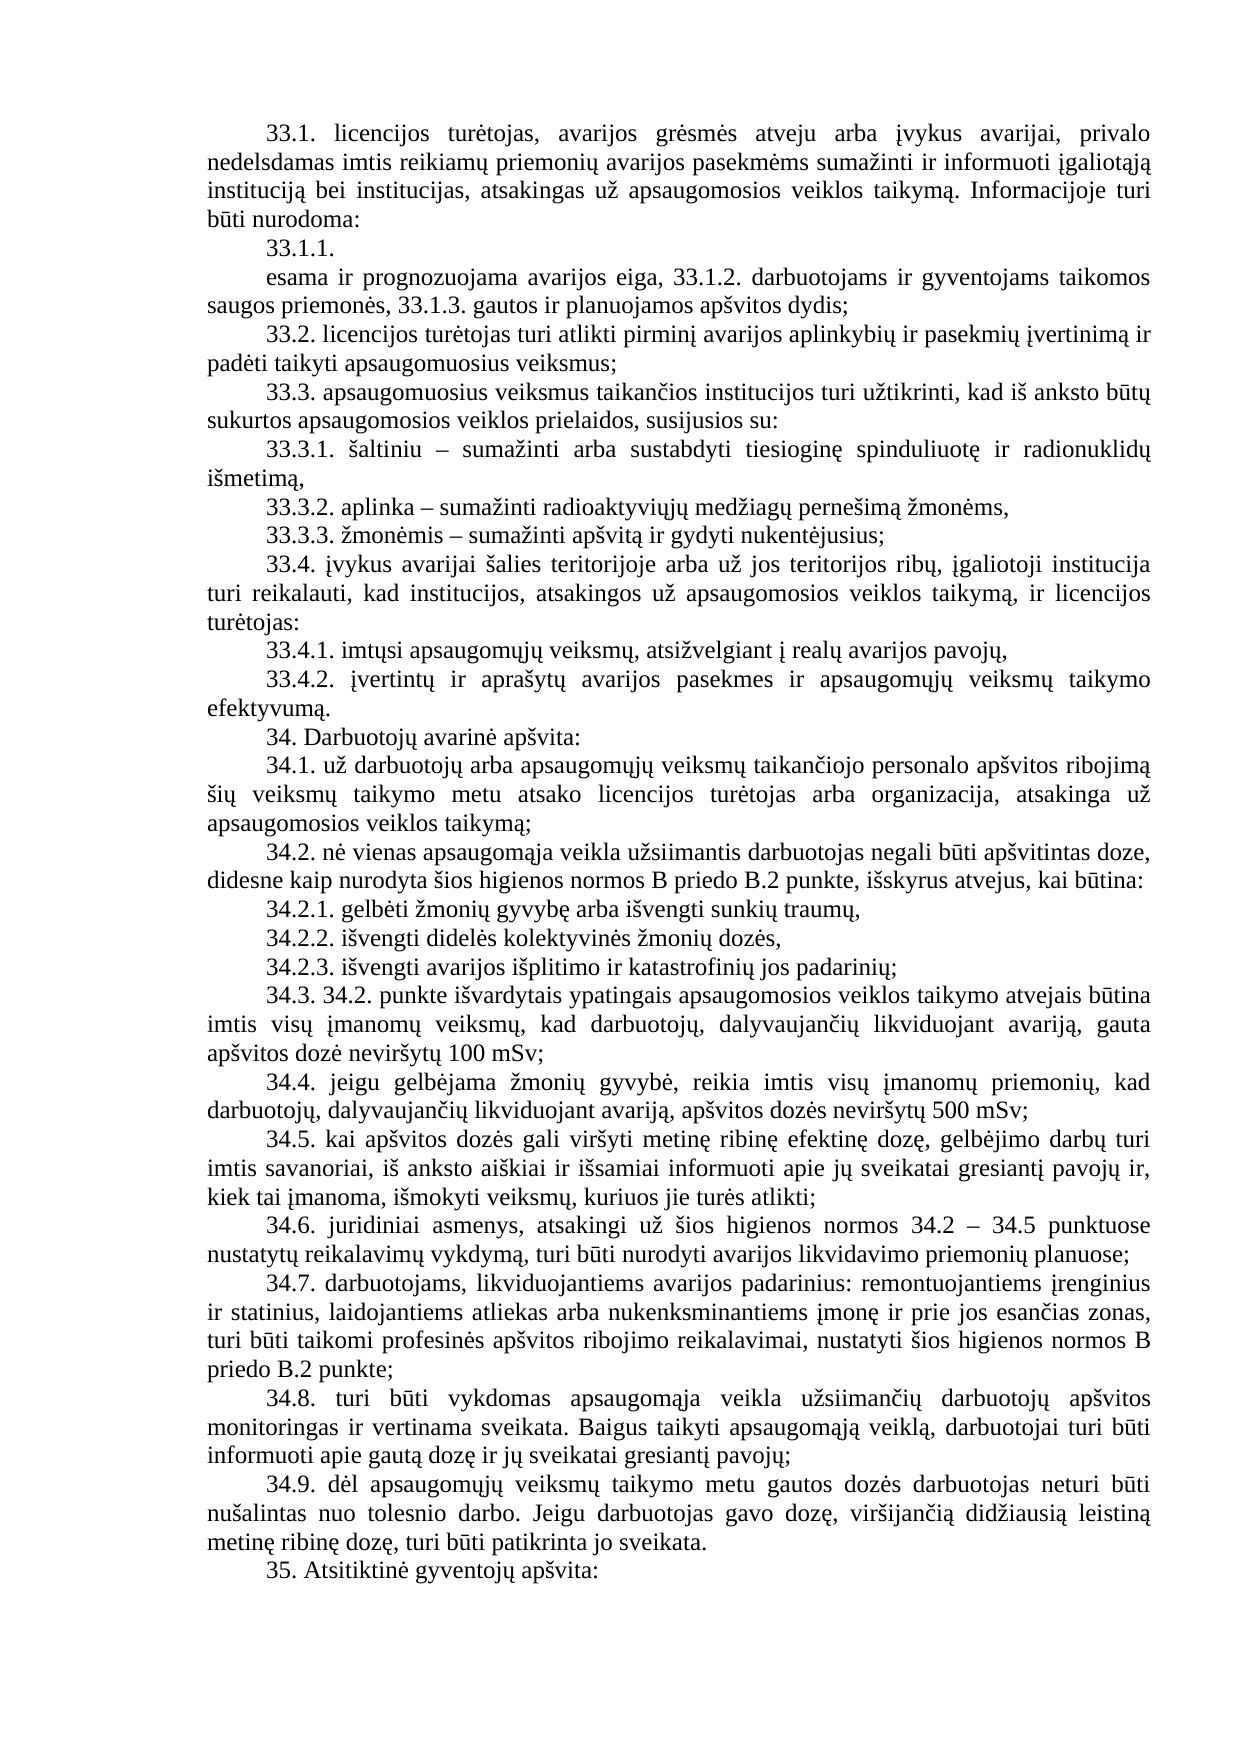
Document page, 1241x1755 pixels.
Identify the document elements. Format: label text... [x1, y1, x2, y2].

text esama ir prognozuojama avarijos eiga, 33.1.2. darbuotojams ir gyventojams taikomos saugos priemonės, 33.1.3. gautos ir planuojamos apšvitos dydis; [207, 262, 1152, 319]
text 35. Atsitiktinė gyventojų apšvita: [207, 1556, 1152, 1584]
text 34.8. turi būti vykdomas apsaugomąja veikla užsiimančių darbuotojų apšvitos monitoringas ir vertinama sveikata. Baigus taikyti apsaugomąją veiklą, darbuotojai turi būti informuoti apie gautą dozę ir jų sveikatai gresiantį pavojų; [207, 1383, 1152, 1469]
text 34.2.1. gelbėti žmonių gyvybę arba išvengti sunkių traumų, [207, 894, 1152, 923]
text 34.1. už darbuotojų arba apsaugomųjų veiksmų taikančiojo personalo apšvitos ribojimą šių veiksmų taikymo metu atsako licencijos turėtojas arba organizacija, atsakinga už apsaugomosios veiklos taikymą; [207, 751, 1152, 837]
text 33.3.1. šaltiniu – sumažinti arba sustabdyti tiesioginę spinduliuotę ir radionuklidų išmetimą, [207, 434, 1152, 492]
text 34.2. nė vienas apsaugomąja veikla užsiimantis darbuotojas negali būti apšvitintas doze, didesne kaip nurodyta šios higienos normos B priedo B.2 punkte, išskyrus atvejus, kai būtina: [207, 837, 1152, 894]
text 33.1. licencijos turėtojas, avarijos grėsmės atveju arba įvykus avarijai, privalo nedelsdamas imtis reikiamų priemonių avarijos pasekmėms sumažinti ir informuoti įgaliotąją instituciją bei institucijas, atsakingas už apsaugomosios veiklos taikymą. Informacijoje turi būti nurodoma: [207, 118, 1152, 233]
text 34.4. jeigu gelbėjama žmonių gyvybė, reikia imtis visų įmanomų priemonių, kad darbuotojų, dalyvaujančių likviduojant avariją, apšvitos dozės neviršytų 500 mSv; [207, 1067, 1152, 1124]
text 33.2. licencijos turėtojas turi atlikti pirminį avarijos aplinkybių ir pasekmių įvertinimą ir padėti taikyti apsaugomuosius veiksmus; [207, 319, 1152, 377]
text 34.2.2. išvengti didelės kolektyvinės žmonių dozės, [207, 923, 1152, 952]
text 33.4.2. įvertintų ir aprašytų avarijos pasekmes ir apsaugomųjų veiksmų taikymo efektyvumą. [207, 664, 1152, 722]
text 33.3. apsaugomuosius veiksmus taikančios institucijos turi užtikrinti, kad iš anksto būtų sukurtos apsaugomosios veiklos prielaidos, susijusios su: [207, 377, 1152, 434]
text 34.2.3. išvengti avarijos išplitimo ir katastrofinių jos padarinių; [207, 952, 1152, 981]
text 33.4.1. imtųsi apsaugomųjų veiksmų, atsižvelgiant į realų avarijos pavojų, [207, 636, 1152, 664]
text 33.3.2. aplinka – sumažinti radioaktyviųjų medžiagų pernešimą žmonėms, [207, 492, 1152, 521]
text 33.4. įvykus avarijai šalies teritorijoje arba už jos teritorijos ribų, įgaliotoji institucija turi reikalauti, kad institucijos, atsakingos už apsaugomosios veiklos taikymą, ir licencijos turėtojas: [207, 549, 1152, 636]
text 33.3.3. žmonėmis – sumažinti apšvitą ir gydyti nukentėjusius; [207, 521, 1152, 549]
text 34.9. dėl apsaugomųjų veiksmų taikymo metu gautos dozės darbuotojas neturi būti nušalintas nuo tolesnio darbo. Jeigu darbuotojas gavo dozę, viršijančią didžiausią leistiną metinę ribinę dozę, turi būti patikrinta jo sveikata. [207, 1469, 1152, 1556]
text 34.7. darbuotojams, likviduojantiems avarijos padarinius: remontuojantiems įrenginius ir statinius, laidojantiems atliekas arba nukenksminantiems įmonę ir prie jos esančias zonas, turi būti taikomi profesinės apšvitos ribojimo reikalavimai, nustatyti šios higienos normos B priedo B.2 punkte; [207, 1268, 1152, 1383]
text 34. Darbuotojų avarinė apšvita: [207, 722, 1152, 751]
text 34.6. juridiniai asmenys, atsakingi už šios higienos normos 34.2 – 34.5 punktuose nustatytų reikalavimų vykdymą, turi būti nurodyti avarijos likvidavimo priemonių planuose; [207, 1211, 1152, 1268]
text 34.5. kai apšvitos dozės gali viršyti metinę ribinę efektinę dozę, gelbėjimo darbų turi imtis savanoriai, iš anksto aiškiai ir išsamiai informuoti apie jų sveikatai gresiantį pavojų ir, kiek tai įmanoma, išmokyti veiksmų, kuriuos jie turės atlikti; [207, 1124, 1152, 1211]
text 33.1.1. [207, 233, 1152, 262]
text 34.3. 34.2. punkte išvardytais ypatingais apsaugomosios veiklos taikymo atvejais būtina imtis visų įmanomų veiksmų, kad darbuotojų, dalyvaujančių likviduojant avariją, gauta apšvitos dozė neviršytų 100 mSv; [207, 981, 1152, 1067]
